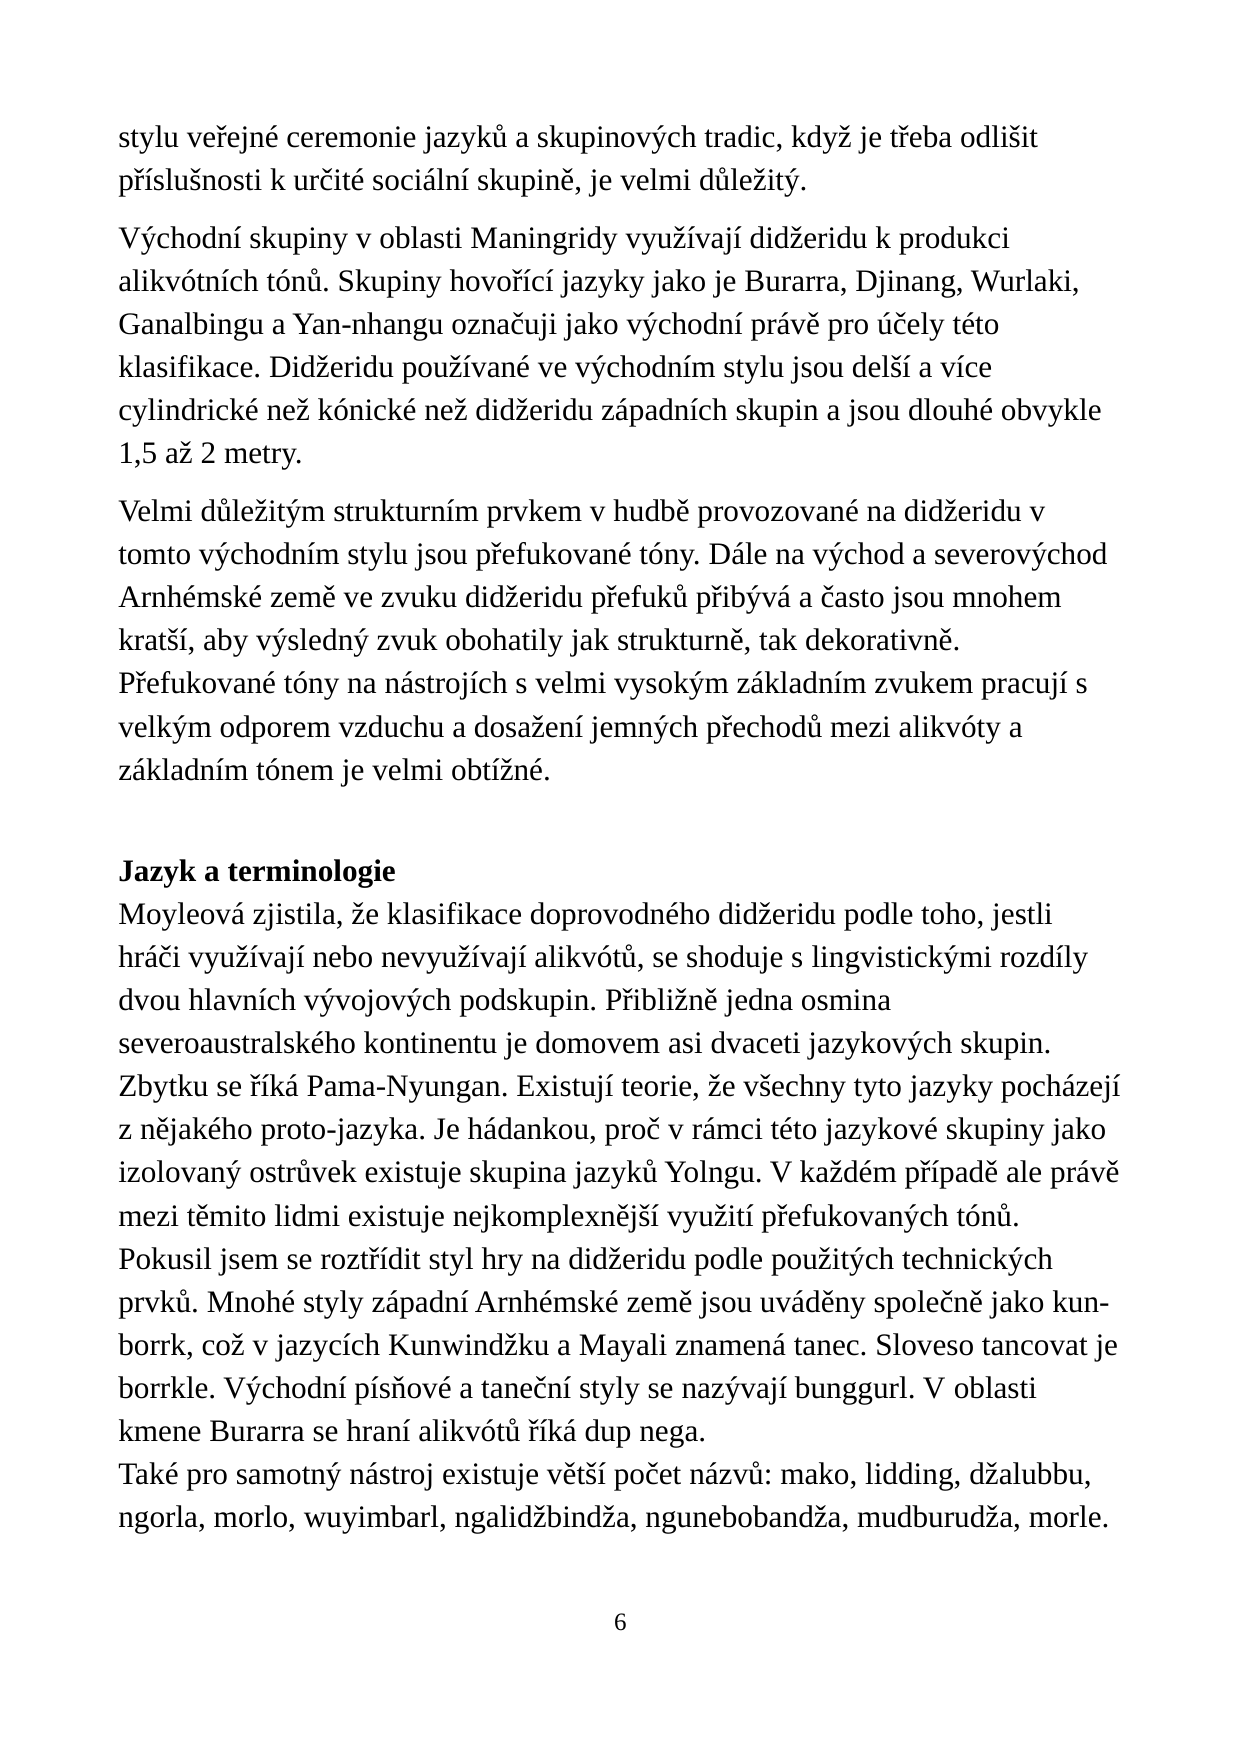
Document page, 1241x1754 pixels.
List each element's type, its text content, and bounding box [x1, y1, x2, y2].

text stylu veřejné ceremonie jazyků a skupinových tradic, když je třeba odlišit příslušnosti k určité sociální skupině, je velmi důležitý. [118, 118, 1122, 197]
text Jazyk a terminologie Moyleová zjistila, že klasifikace doprovodného didžeridu podle toho, jestli hráči využívají nebo nevyužívají alikvótů, se shoduje s lingvistickými rozdíly dvou hlavních vývojových podskupin. Přibližně jedna osmina severoaustralského kontinentu je domovem asi dvaceti jazykových skupin. Zbytku se říká Pama-Nyungan. Existují teorie, že všechny tyto jazyky pocházejí z nějakého proto-jazyka. Je hádankou, proč v rámci této jazykové skupiny jako izolovaný ostrůvek existuje skupina jazyků Yolngu. V každém případě ale právě mezi těmito lidmi existuje nejkomplexnější využití přefukovaných tónů. Pokusil jsem se roztřídit styl hry na didžeridu podle použitých technických prvků. Mnohé styly západní Arnhémské země jsou uváděny společně jako kun-borrk, což v jazycích Kunwindžku a Mayali znamená tanec. Sloveso tancovat je borrkle. Východní písňové a taneční styly se nazývají bunggurl. V oblasti kmene Burarra se hraní alikvótů říká dup nega. Také pro samotný nástroj existuje větší počet názvů: mako, lidding, džalubbu, ngorla, morlo, wuyimbarl, ngalidžbindža, ngunebobandža, mudburudža, morle. [118, 852, 1122, 1535]
text Velmi důležitým strukturním prvkem v hudbě provozované na didžeridu v tomto východním stylu jsou přefukované tóny. Dále na východ a severovýchod Arnhémské země ve zvuku didžeridu přefuků přibývá a často jsou mnohem kratší, aby výsledný zvuk obohatily jak strukturně, tak dekorativně. Přefukované tóny na nástrojích s velmi vysokým základním zvukem pracují s velkým odporem vzduchu a dosažení jemných přechodů mezi alikvóty a základním tónem je velmi obtížné. [118, 492, 1122, 830]
text Východní skupiny v oblasti Maningridy využívají didžeridu k produkci alikvótních tónů. Skupiny hovořící jazyky jako je Burarra, Djinang, Wurlaki, Ganalbingu a Yan-nhangu označuji jako východní právě pro účely této klasifikace. Didžeridu používané ve východním stylu jsou delší a více cylindrické než kónické než didžeridu západních skupin a jsou dlouhé obvykle 1,5 až 2 metry. [118, 219, 1122, 471]
